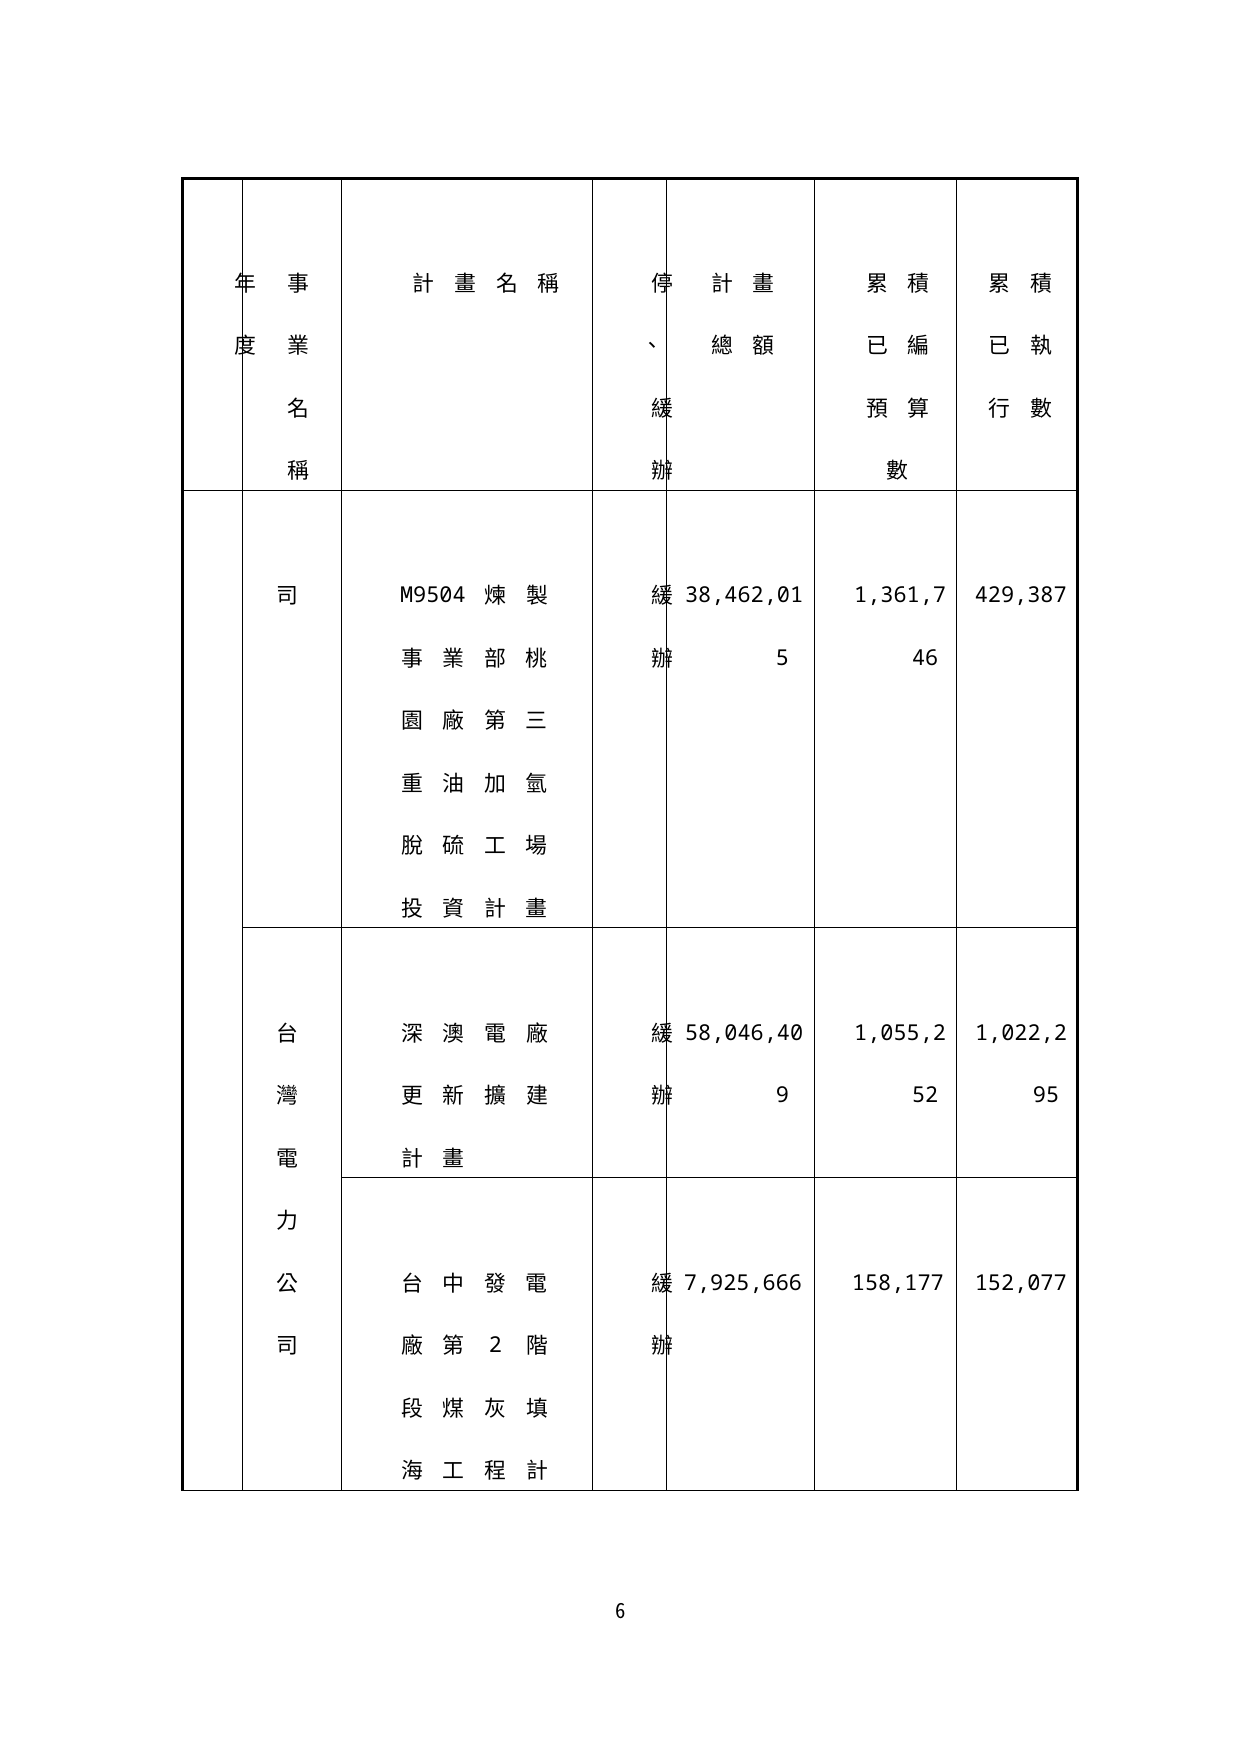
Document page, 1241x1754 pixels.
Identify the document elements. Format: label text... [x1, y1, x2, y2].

table_cell 1,055,252 [815, 928, 956, 1177]
table_header 事業名稱 [243, 180, 341, 490]
table_cell 1,361,746 [815, 491, 956, 927]
table_cell 152,077 [957, 1178, 1076, 1490]
table_header 年度 [184, 180, 242, 490]
table_cell 38,462,015 [667, 491, 814, 927]
table_cell [184, 491, 242, 1490]
table_header 累積已執行數 [957, 180, 1076, 490]
table_cell 158,177 [815, 1178, 956, 1490]
table_header 計畫名稱 [342, 180, 592, 490]
table_cell 緩辦 [593, 1178, 666, 1490]
table_cell 緩辦 [593, 928, 666, 1177]
table_cell 深澳電廠更新擴建計畫 [342, 928, 592, 1177]
table_cell 台灣電力公司 [243, 928, 341, 1490]
table_cell M9504煉製事業部桃園廠第三重油加氫脫硫工場投資計畫 [342, 491, 592, 927]
table_cell 429,387 [957, 491, 1076, 927]
table_header 累積已編預算數 [815, 180, 956, 490]
table_cell 58,046,409 [667, 928, 814, 1177]
table_cell 7,925,666 [667, 1178, 814, 1490]
table_header 計畫總額 [667, 180, 814, 490]
table_cell 司 [243, 491, 341, 927]
table_cell 緩辦 [593, 491, 666, 927]
table_header 停、緩辦 [593, 180, 666, 490]
table_cell 1,022,295 [957, 928, 1076, 1177]
table_cell 台中發電廠第2階段煤灰填海工程計 [342, 1178, 592, 1490]
